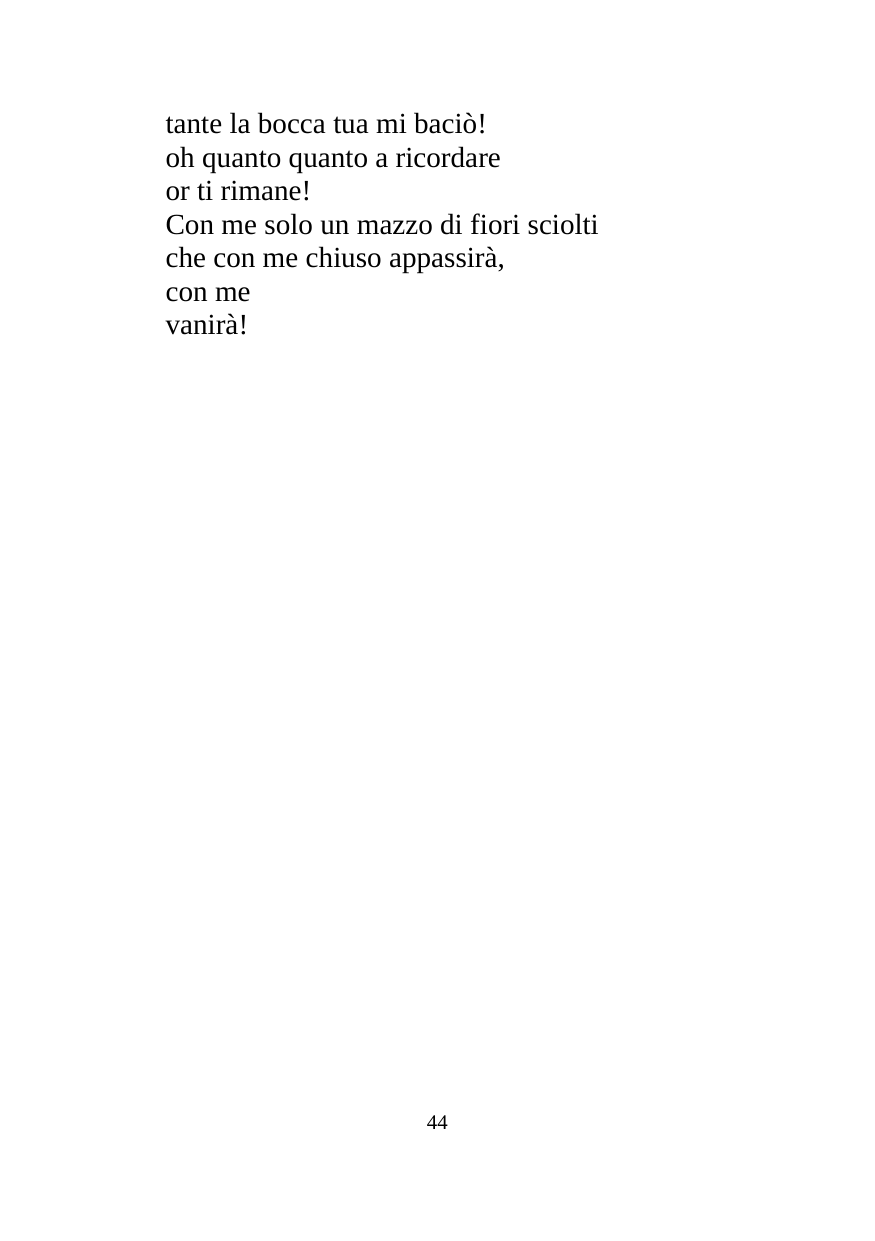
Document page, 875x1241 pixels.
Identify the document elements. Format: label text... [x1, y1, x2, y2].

text tante la bocca tua mi baciò! oh quanto quanto a ricordare or ti rimane! Con me solo un mazzo di fiori sciolti che con me chiuso appassirà, con me vanirà! [165, 106, 768, 341]
